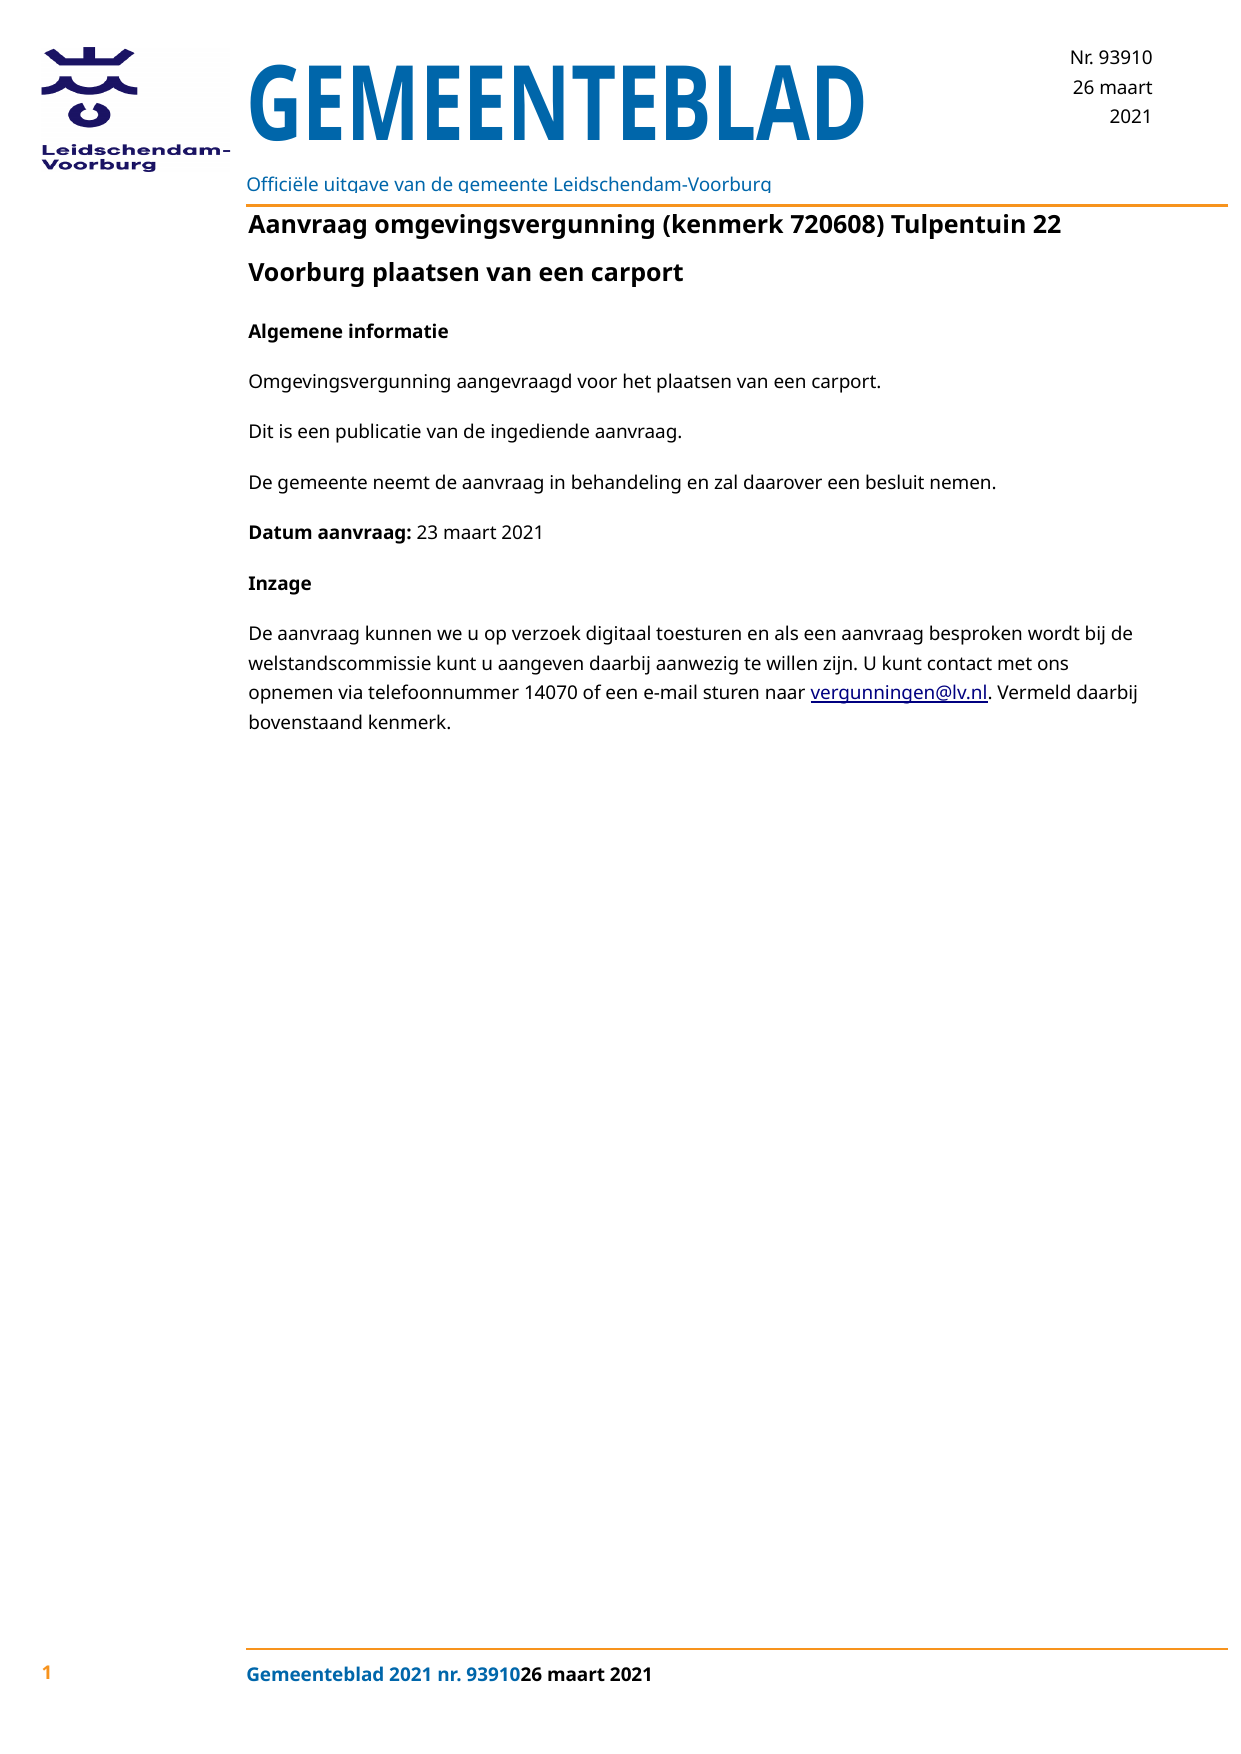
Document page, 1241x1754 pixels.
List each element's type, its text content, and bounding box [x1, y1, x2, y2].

picture [41, 47, 231, 172]
text De aanvraag kunnen we u op verzoek digitaal toesturen en als een aanvraag besproken wordt bij de welstandscommissie kunt u aangeven daarbij aanwezig te willen zijn. U kunt contact met ons opnemen via telefoonnummer 14070 of een e-mail sturen naar vergunningen@lv.nl. Vermeld daarbij bovenstaand kenmerk. [248, 620, 1152, 735]
text Aanvraag omgevingsvergunning (kenmerk 720608) Tulpentuin 22 Voorburg plaatsen van een carport [248, 207, 1152, 288]
text Algemene informatie [248, 318, 1152, 344]
text Omgevingsvergunning aangevraagd voor het plaatsen van een carport. [248, 368, 1152, 394]
text Inzage [248, 570, 1152, 596]
text Datum aanvraag: 23 maart 2021 [248, 519, 1152, 545]
text De gemeente neemt de aanvraag in behandeling en zal daarover een besluit nemen. [248, 469, 1152, 495]
text Dit is een publicatie van de ingediende aanvraag. [248, 419, 1152, 444]
